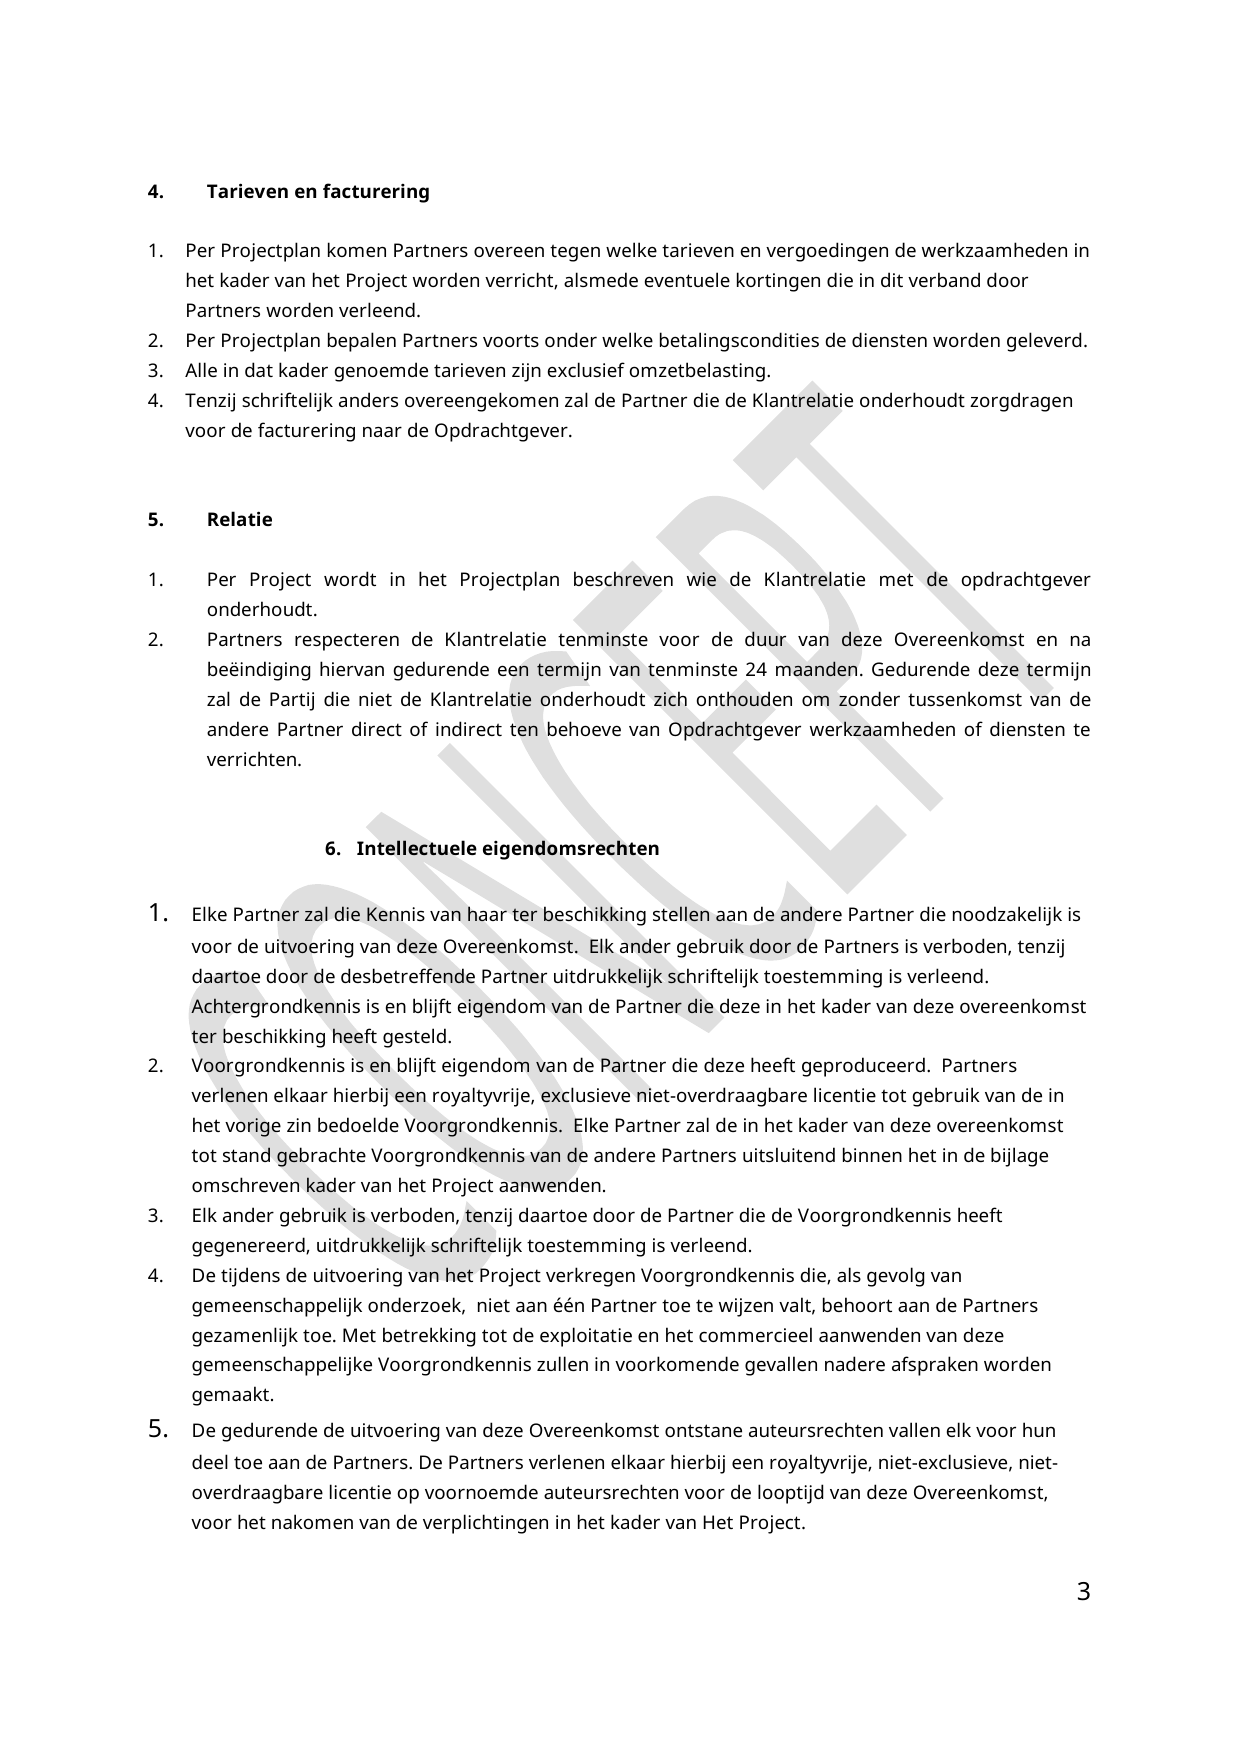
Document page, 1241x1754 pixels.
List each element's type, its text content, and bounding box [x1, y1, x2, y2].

list Voorgrondkennis is en blijft eigendom van de Partner die deze heeft geproduceerd. Partners verlenen elkaar hierbij een royaltyvrije, exclusieve niet-overdraagbare licentie tot gebruik van de in het vorige zin bedoelde Voorgrondkennis. Elke Partner zal de in het kader van deze overeenkomst tot stand gebrachte Voorgrondkennis van de andere Partners uitsluitend binnen het in de bijlage omschreven kader van het Project aanwenden. [226, 1052, 1092, 1198]
list Voorgrondkennis is en blijft eigendom van de Partner die deze heeft geproduceerd. Partners verlenen elkaar hierbij een royaltyvrije, exclusieve niet-overdraagbare licentie tot gebruik van de in het vorige zin bedoelde Voorgrondkennis. Elke Partner zal de in het kader van deze overeenkomst tot stand gebrachte Voorgrondkennis van de andere Partners uitsluitend binnen het in de bijlage omschreven kader van het Project aanwenden. [378, 1052, 550, 1156]
text 1. Per Project wordt in het Projectplan beschreven wie de Klantrelatie met de opdrachtgever onderhoudt. [148, 566, 626, 622]
list Elk ander gebruik is verboden, tenzij daartoe door de Partner die de Voorgrondkennis heeft gegenereerd, uitdrukkelijk schriftelijk toestemming is verleend. [349, 1202, 466, 1245]
list Elk ander gebruik is verboden, tenzij daartoe door de Partner die de Voorgrondkennis heeft gegenereerd, uitdrukkelijk schriftelijk toestemming is verleend. [148, 1202, 386, 1258]
list Elke Partner zal die Kennis van haar ter beschikking stellen aan de andere Partner die noodzakelijk is voor de uitvoering van deze Overeenkomst. Elk ander gebruik door de Partners is verboden, tenzij daartoe door de desbetreffende Partner uitdrukkelijk schriftelijk toestemming is verleend. Achtergrondkennis is en blijft eigendom van de Partner die deze in het kader van deze overeenkomst ter beschikking heeft gesteld. [522, 895, 654, 975]
list 6. Intellectuele eigendomsrechten [543, 835, 614, 861]
text 2. Partners respecteren de Klantrelatie tenminste voor de duur van deze Overeenkomst en na beëindiging hiervan gedurende een termijn van tenminste 24 maanden. Gedurende deze termijn zal de Partij die niet de Klantrelatie onderhoudt zich onthouden om zonder tussenkomst van de andere Partner direct of indirect ten behoeve van Opdrachtgever werkzaamheden of diensten te verrichten. [148, 626, 723, 772]
list 6. Intellectuele eigendomsrechten [619, 835, 812, 861]
list Tenzij schriftelijk anders overeengekomen zal de Partner die de Klantrelatie onderhoudt zorgdragen voor de facturering naar de Opdrachtgever. [812, 387, 1092, 443]
list Alle in dat kader genoemde tarieven zijn exclusief omzetbelasting. [148, 357, 1092, 383]
list De tijdens de uitvoering van het Project verkregen Voorgrondkennis die, als gevolg van gemeenschappelijk onderzoek, niet aan één Partner toe te wijzen valt, behoort aan de Partners gezamenlijk toe. Met betrekking tot de exploitatie en het commercieel aanwenden van deze gemeenschappelijke Voorgrondkennis zullen in voorkomende gevallen nadere afspraken worden gemaakt. [148, 1262, 1092, 1407]
list Elke Partner zal die Kennis van haar ter beschikking stellen aan de andere Partner die noodzakelijk is voor de uitvoering van deze Overeenkomst. Elk ander gebruik door de Partners is verboden, tenzij daartoe door de desbetreffende Partner uitdrukkelijk schriftelijk toestemming is verleend. Achtergrondkennis is en blijft eigendom van de Partner die deze in het kader van deze overeenkomst ter beschikking heeft gesteld. [148, 895, 344, 1048]
list 6. Intellectuele eigendomsrechten [422, 835, 541, 861]
list Elke Partner zal die Kennis van haar ter beschikking stellen aan de andere Partner die noodzakelijk is voor de uitvoering van deze Overeenkomst. Elk ander gebruik door de Partners is verboden, tenzij daartoe door de desbetreffende Partner uitdrukkelijk schriftelijk toestemming is verleend. Achtergrondkennis is en blijft eigendom van de Partner die deze in het kader van deze overeenkomst ter beschikking heeft gesteld. [361, 895, 585, 1048]
list 6. Intellectuele eigendomsrechten [882, 835, 1092, 861]
list Tenzij schriftelijk anders overeengekomen zal de Partner die de Klantrelatie onderhoudt zorgdragen voor de facturering naar de Opdrachtgever. [148, 387, 804, 443]
list De gedurende de uitvoering van deze Overeenkomst ontstane auteursrechten vallen elk voor hun deel toe aan de Partners. De Partners verlenen elkaar hierbij een royaltyvrije, niet-exclusieve, niet-overdraagbare licentie op voornoemde auteursrechten voor de looptijd van deze Overeenkomst, voor het nakomen van de verplichtingen in het kader van Het Project. [148, 1411, 1092, 1535]
text 1. Per Project wordt in het Projectplan beschreven wie de Klantrelatie met de opdrachtgever onderhoudt. [933, 566, 1092, 622]
text 1. Per Project wordt in het Projectplan beschreven wie de Klantrelatie met de opdrachtgever onderhoudt. [713, 566, 828, 622]
list Per Projectplan bepalen Partners voorts onder welke betalingscondities de diensten worden geleverd. [148, 327, 1092, 353]
list Elke Partner zal die Kennis van haar ter beschikking stellen aan de andere Partner die noodzakelijk is voor de uitvoering van deze Overeenkomst. Elk ander gebruik door de Partners is verboden, tenzij daartoe door de desbetreffende Partner uitdrukkelijk schriftelijk toestemming is verleend. Achtergrondkennis is en blijft eigendom van de Partner die deze in het kader van deze overeenkomst ter beschikking heeft gesteld. [312, 918, 506, 1048]
text 5. Relatie [148, 506, 686, 532]
list Voorgrondkennis is en blijft eigendom van de Partner die deze heeft geproduceerd. Partners verlenen elkaar hierbij een royaltyvrije, exclusieve niet-overdraagbare licentie tot gebruik van de in het vorige zin bedoelde Voorgrondkennis. Elke Partner zal de in het kader van deze overeenkomst tot stand gebrachte Voorgrondkennis van de andere Partners uitsluitend binnen het in de bijlage omschreven kader van het Project aanwenden. [148, 1052, 310, 1198]
list 6. Intellectuele eigendomsrechten [148, 835, 398, 861]
text 4. Tarieven en facturering [148, 177, 1092, 203]
text [873, 506, 1092, 532]
text [751, 506, 870, 532]
list Per Projectplan komen Partners overeen tegen welke tarieven en vergoedingen de werkzaamheden in het kader van het Project worden verricht, alsmede eventuele kortingen die in dit verband door Partners worden verleend. [148, 237, 1092, 323]
text 1. Per Project wordt in het Projectplan beschreven wie de Klantrelatie met de opdrachtgever onderhoudt. [633, 566, 739, 622]
text 1. Per Project wordt in het Projectplan beschreven wie de Klantrelatie met de opdrachtgever onderhoudt. [821, 566, 959, 622]
text 2. Partners respecteren de Klantrelatie tenminste voor de duur van deze Overeenkomst en na beëindiging hiervan gedurende een termijn van tenminste 24 maanden. Gedurende deze termijn zal de Partij die niet de Klantrelatie onderhoudt zich onthouden om zonder tussenkomst van de andere Partner direct of indirect ten behoeve van Opdrachtgever werkzaamheden of diensten te verrichten. [619, 626, 889, 772]
list Elk ander gebruik is verboden, tenzij daartoe door de Partner die de Voorgrondkennis heeft gegenereerd, uitdrukkelijk schriftelijk toestemming is verleend. [469, 1202, 1092, 1258]
text 2. Partners respecteren de Klantrelatie tenminste voor de duur van deze Overeenkomst en na beëindiging hiervan gedurende een termijn van tenminste 24 maanden. Gedurende deze termijn zal de Partij die niet de Klantrelatie onderhoudt zich onthouden om zonder tussenkomst van de andere Partner direct of indirect ten behoeve van Opdrachtgever werkzaamheden of diensten te verrichten. [838, 626, 1092, 772]
list Elke Partner zal die Kennis van haar ter beschikking stellen aan de andere Partner die noodzakelijk is voor de uitvoering van deze Overeenkomst. Elk ander gebruik door de Partners is verboden, tenzij daartoe door de desbetreffende Partner uitdrukkelijk schriftelijk toestemming is verleend. Achtergrondkennis is en blijft eigendom van de Partner die deze in het kader van deze overeenkomst ter beschikking heeft gesteld. [459, 895, 1092, 1048]
